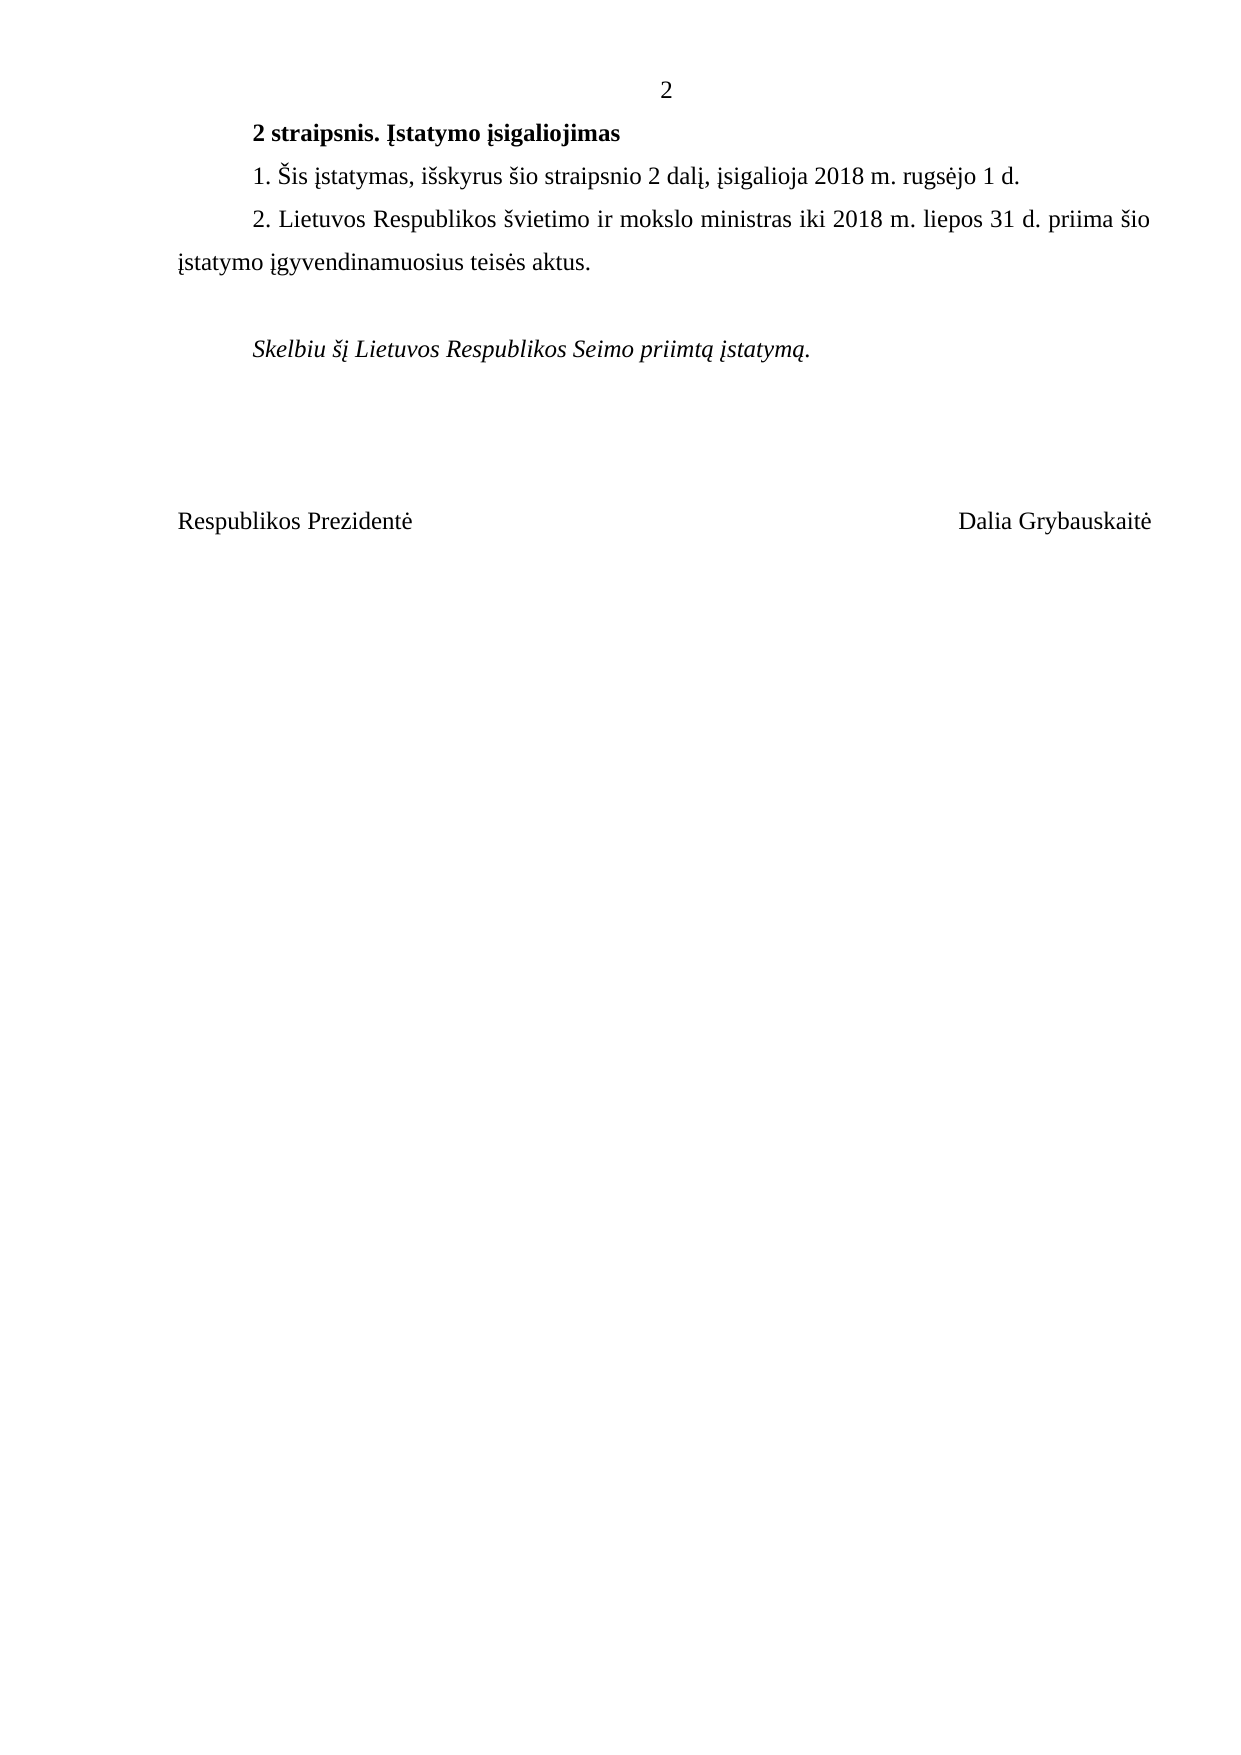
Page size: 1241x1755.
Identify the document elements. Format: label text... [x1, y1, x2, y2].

text 2 straipsnis. Įstatymo įsigaliojimas [177, 118, 1152, 147]
text 2. Lietuvos Respublikos švietimo ir mokslo ministras iki 2018 m. liepos 31 d. priima šio įstatymo įgyvendinamuosius teisės aktus. [177, 204, 1152, 276]
text 1. Šis įstatymas, išskyrus šio straipsnio 2 dalį, įsigalioja 2018 m. rugsėjo 1 d. [177, 161, 1152, 190]
text Respublikos Prezidentė Dalia Grybauskaitė [177, 506, 1152, 535]
text Skelbiu šį Lietuvos Respublikos Seimo priimtą įstatymą. [177, 334, 1152, 362]
